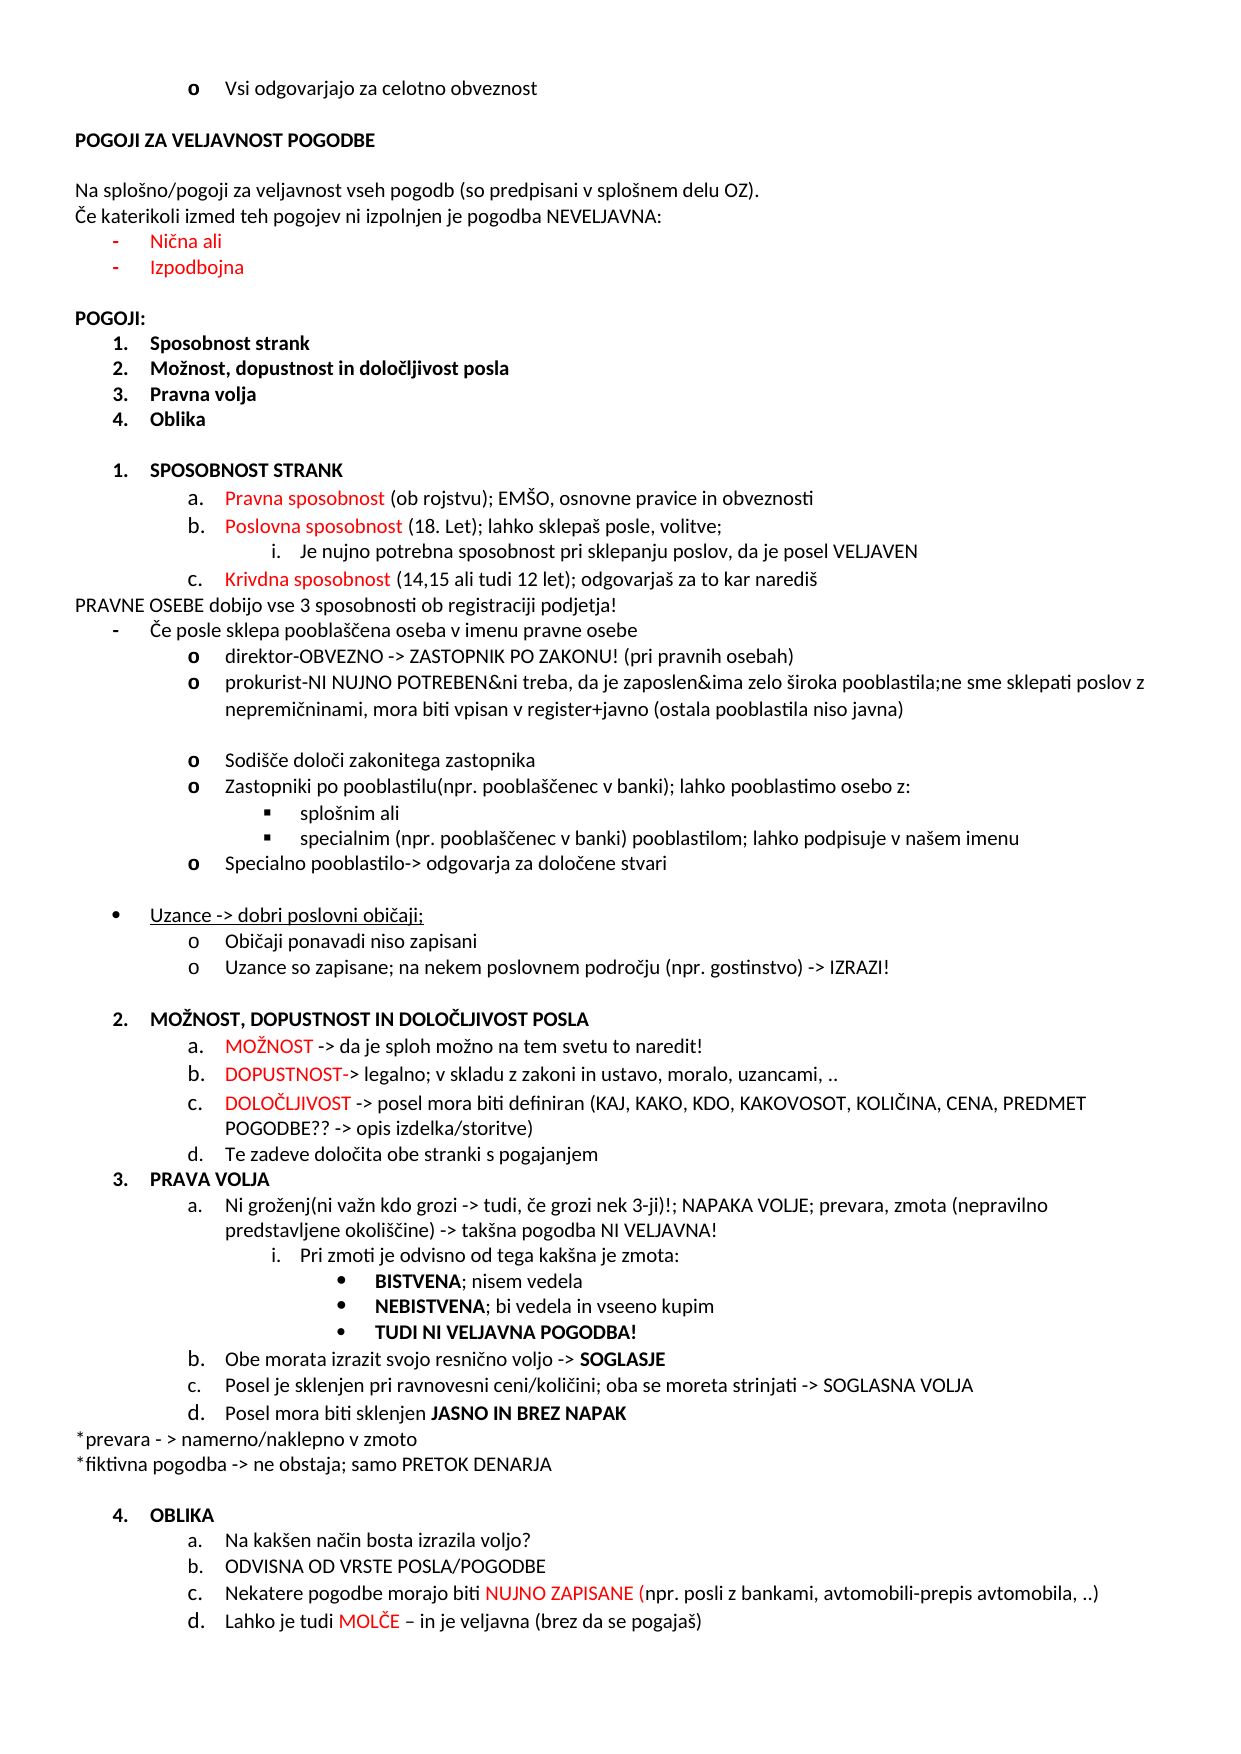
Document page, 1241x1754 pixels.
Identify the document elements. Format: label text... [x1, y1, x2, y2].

list Lahko je tudi MOLČE – in je veljavna (brez da se pogajaš) [187, 1606, 1165, 1634]
list SPOSOBNOST STRANK [112, 457, 1165, 483]
list Vsi odgovarjajo za celotno obveznost [187, 75, 1165, 101]
list Te zadeve določita obe stranki s pogajanjem [187, 1141, 1165, 1166]
list Pri zmoti je odvisno od tega kakšna je zmota: [281, 1243, 1165, 1268]
list Uzance -> dobri poslovni običaji; [112, 902, 1165, 928]
list PRAVA VOLJA [112, 1166, 1165, 1192]
list MOŽNOST -> da je sploh možno na tem svetu to naredit! [187, 1032, 1165, 1059]
list Običaji ponavadi niso zapisani [187, 928, 1165, 954]
list specialnim (npr. pooblaščenec v banki) pooblastilom; lahko podpisuje v našem imenu [262, 825, 1165, 851]
list Pravna sposobnost (ob rojstvu); EMŠO, osnovne pravice in obveznosti [187, 483, 1165, 511]
list Specialno pooblastilo-> odgovarja za določene stvari [187, 851, 1165, 877]
list Nekatere pogodbe morajo biti NUJNO ZAPISANE (npr. posli z bankami, avtomobili-prepis avtomobila, ..) [187, 1578, 1165, 1606]
list Posel je sklenjen pri ravnovesni ceni/količini; oba se moreta strinjati -> SOGLASNA VOLJA [187, 1372, 1165, 1398]
text POGOJI ZA VELJAVNOST POGODBE [75, 127, 1165, 152]
list TUDI NI VELJAVNA POGODBA! [337, 1319, 1165, 1344]
list Če posle sklepa pooblaščena oseba v imenu pravne osebe [112, 618, 1165, 643]
text PRAVNE OSEBE dobijo vse 3 sposobnosti ob registraciji podjetja! [75, 592, 1165, 618]
list BISTVENA; nisem vedela [337, 1268, 1165, 1293]
text *fiktivna pogodba -> ne obstaja; samo PRETOK DENARJA [75, 1451, 1165, 1477]
list Posel mora biti sklenjen JASNO IN BREZ NAPAK [187, 1398, 1165, 1426]
list Oblika [112, 406, 1165, 432]
list Obe morata izrazit svojo resnično voljo -> SOGLASJE [187, 1344, 1165, 1372]
list Zastopniki po pooblastilu(npr. pooblaščenec v banki); lahko pooblastimo osebo z: [187, 773, 1165, 800]
list prokurist-NI NUJNO POTREBEN&ni treba, da je zaposlen&ima zelo široka pooblastila;ne sme sklepati poslov z nepremičninami, mora biti vpisan v register+javno (ostala pooblastila niso javna) [187, 669, 1165, 721]
text *prevara - > namerno/naklepno v zmoto [75, 1426, 1165, 1451]
list Poslovna sposobnost (18. Let); lahko sklepaš posle, volitve; [187, 511, 1165, 539]
text POGOJI: [75, 305, 1165, 330]
list DOLOČLJIVOST -> posel mora biti definiran (KAJ, KAKO, KDO, KAKOVOSOT, KOLIČINA, CENA, PREDMET POGODBE?? -> opis izdelka/storitve) [187, 1088, 1165, 1141]
list Ni groženj(ni važn kdo grozi -> tudi, če grozi nek 3-ji)!; NAPAKA VOLJE; prevara, zmota (nepravilno predstavljene okoliščine) -> takšna pogodba NI VELJAVNA! [187, 1192, 1165, 1243]
list Sposobnost strank [112, 330, 1165, 356]
list MOŽNOST, DOPUSTNOST IN DOLOČLJIVOST POSLA [112, 1006, 1165, 1032]
list Na kakšen način bosta izrazila voljo? [187, 1527, 1165, 1553]
list NEBISTVENA; bi vedela in vseeno kupim [337, 1293, 1165, 1319]
list Možnost, dopustnost in določljivost posla [112, 356, 1165, 381]
text Na splošno/pogoji za veljavnost vseh pogodb (so predpisani v splošnem delu OZ). [75, 178, 1165, 203]
list OBLIKA [112, 1502, 1165, 1527]
list Izpodbojna [112, 254, 1165, 279]
list ODVISNA OD VRSTE POSLA/POGODBE [187, 1553, 1165, 1578]
list Pravna volja [112, 381, 1165, 406]
list Krivdna sposobnost (14,15 ali tudi 12 let); odgovarjaš za to kar narediš [187, 564, 1165, 592]
list Nična ali [112, 228, 1165, 254]
list direktor-OBVEZNO -> ZASTOPNIK PO ZAKONU! (pri pravnih osebah) [187, 643, 1165, 669]
list splošnim ali [262, 800, 1165, 825]
list DOPUSTNOST-> legalno; v skladu z zakoni in ustavo, moralo, uzancami, .. [187, 1059, 1165, 1088]
text Če katerikoli izmed teh pogojev ni izpolnjen je pogodba NEVELJAVNA: [75, 203, 1165, 228]
list Uzance so zapisane; na nekem poslovnem področju (npr. gostinstvo) -> IZRAZI! [187, 954, 1165, 981]
list Je nujno potrebna sposobnost pri sklepanju poslov, da je posel VELJAVEN [281, 539, 1165, 564]
list Sodišče določi zakonitega zastopnika [187, 747, 1165, 773]
